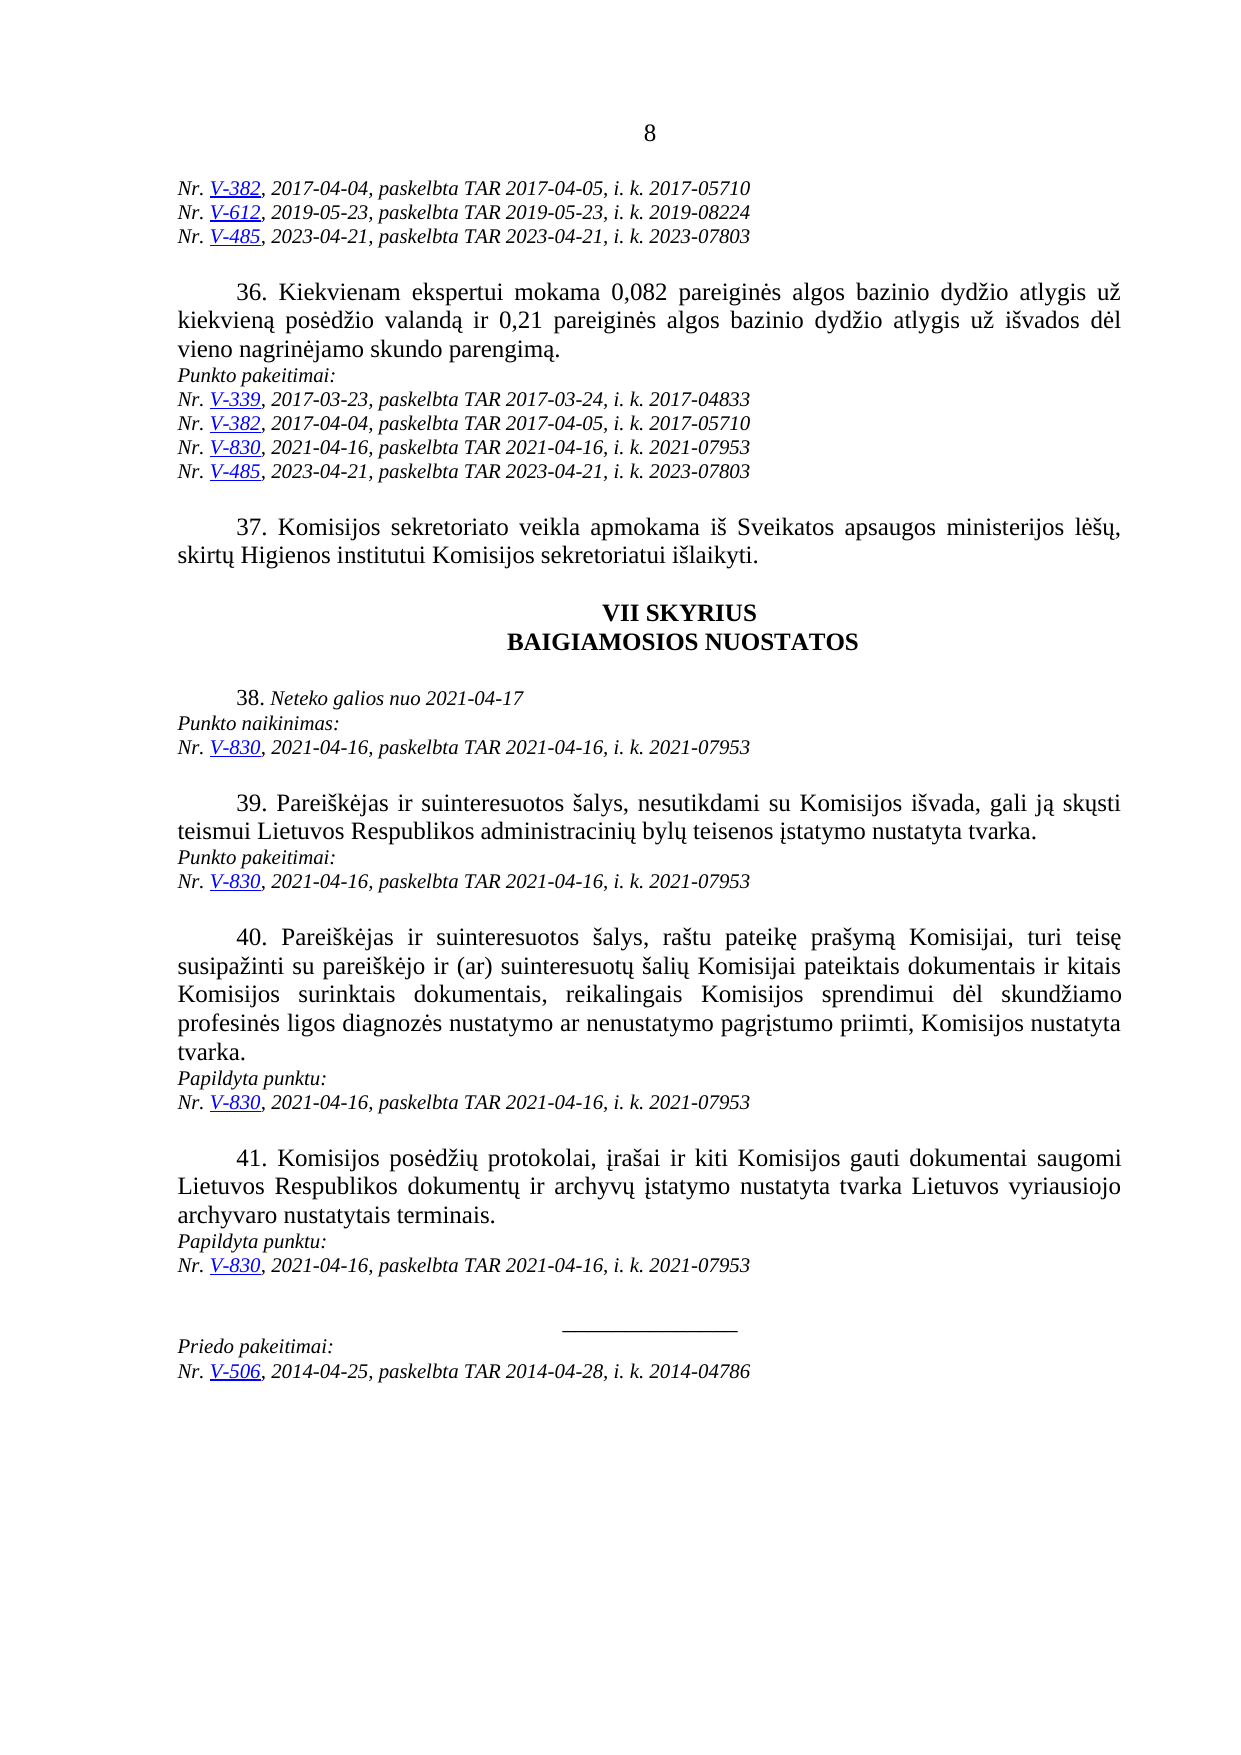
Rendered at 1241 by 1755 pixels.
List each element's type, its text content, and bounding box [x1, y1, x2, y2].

text Nr. V-612, 2019-05-23, paskelbta TAR 2019-05-23, i. k. 2019-08224 [177, 200, 1122, 224]
text Nr. V-506, 2014-04-25, paskelbta TAR 2014-04-28, i. k. 2014-04786 [177, 1358, 1122, 1383]
text Nr. V-382, 2017-04-04, paskelbta TAR 2017-04-05, i. k. 2017-05710 [177, 176, 1122, 200]
text Priedo pakeitimai: [177, 1334, 1122, 1358]
text VII skyrius [177, 598, 1122, 627]
text 40. Pareiškėjas ir suinteresuotos šalys, raštu pateikę prašymą Komisijai, turi teisę susipažinti su pareiškėjo ir (ar) suinteresuotų šalių Komisijai pateiktais dokumentais ir kitais Komisijos surinktais dokumentais, reikalingais Komisijos sprendimui dėl skundžiamo profesinės ligos diagnozės nustatymo ar nenustatymo pagrįstumo priimti, Komisijos nustatyta tvarka. [177, 922, 1122, 1066]
text 39. Pareiškėjas ir suinteresuotos šalys, nesutikdami su Komisijos išvada, gali ją skųsti teismui Lietuvos Respublikos administracinių bylų teisenos įstatymo nustatyta tvarka. [177, 788, 1122, 845]
text Punkto pakeitimai: [177, 845, 1122, 869]
text ______________ [177, 1306, 1122, 1334]
text 38. Neteko galios nuo 2021-04-17 [177, 684, 1122, 711]
text Nr. V-485, 2023-04-21, paskelbta TAR 2023-04-21, i. k. 2023-07803 [177, 459, 1122, 483]
text Papildyta punktu: [177, 1066, 1122, 1090]
text Nr. V-830, 2021-04-16, paskelbta TAR 2021-04-16, i. k. 2021-07953 [177, 435, 1122, 459]
text 36. Kiekvienam ekspertui mokama 0,082 pareiginės algos bazinio dydžio atlygis už kiekvieną posėdžio valandą ir 0,21 pareiginės algos bazinio dydžio atlygis už išvados dėl vieno nagrinėjamo skundo parengimą. [177, 277, 1122, 363]
text Punkto pakeitimai: [177, 363, 1122, 387]
text Nr. V-830, 2021-04-16, paskelbta TAR 2021-04-16, i. k. 2021-07953 [177, 1090, 1122, 1114]
text Nr. V-485, 2023-04-21, paskelbta TAR 2023-04-21, i. k. 2023-07803 [177, 224, 1122, 248]
text Nr. V-830, 2021-04-16, paskelbta TAR 2021-04-16, i. k. 2021-07953 [177, 735, 1122, 759]
text 37. Komisijos sekretoriato veikla apmokama iš Sveikatos apsaugos ministerijos lėšų, skirtų Higienos institutui Komisijos sekretoriatui išlaikyti. [177, 512, 1122, 569]
text Papildyta punktu: [177, 1229, 1122, 1253]
text Nr. V-830, 2021-04-16, paskelbta TAR 2021-04-16, i. k. 2021-07953 [177, 1253, 1122, 1277]
text BAIGIAMOSIOS NUOSTATOS [177, 627, 1122, 656]
text 41. Komisijos posėdžių protokolai, įrašai ir kiti Komisijos gauti dokumentai saugomi Lietuvos Respublikos dokumentų ir archyvų įstatymo nustatyta tvarka Lietuvos vyriausiojo archyvaro nustatytais terminais. [177, 1143, 1122, 1229]
text Nr. V-382, 2017-04-04, paskelbta TAR 2017-04-05, i. k. 2017-05710 [177, 411, 1122, 435]
text Nr. V-830, 2021-04-16, paskelbta TAR 2021-04-16, i. k. 2021-07953 [177, 869, 1122, 893]
text Punkto naikinimas: [177, 711, 1122, 735]
text Nr. V-339, 2017-03-23, paskelbta TAR 2017-03-24, i. k. 2017-04833 [177, 387, 1122, 411]
